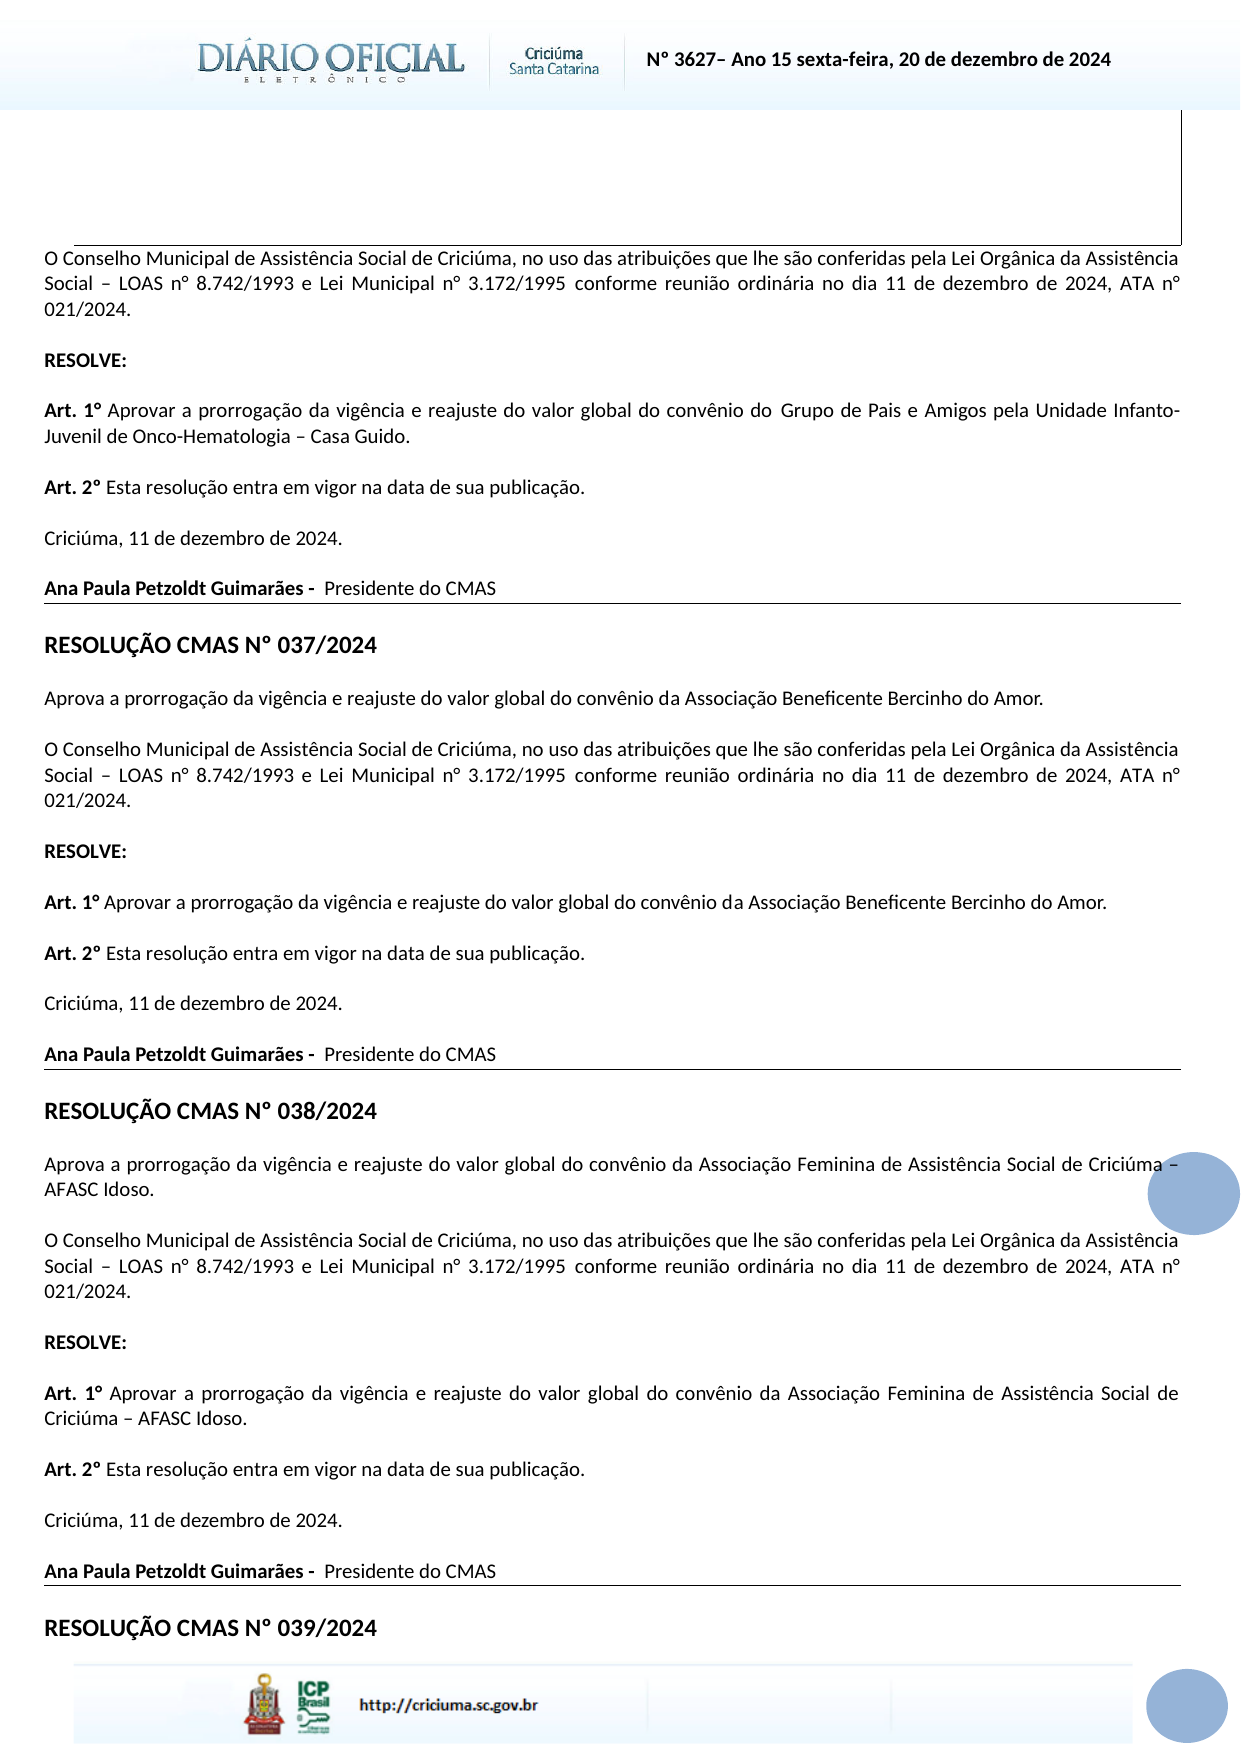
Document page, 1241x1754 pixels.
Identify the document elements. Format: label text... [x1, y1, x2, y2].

text Art. 1° Aprovar a prorrogação da vigência e reajuste do valor global do convênio da Associação Beneficente Bercinho do Amor. [44, 889, 1181, 914]
text Art. 2º Esta resolução entra em vigor na data de sua publicação. [44, 940, 1181, 965]
text RESOLVE: [44, 347, 1181, 372]
text O Conselho Municipal de Assistência Social de Criciúma, no uso das atribuições que lhe são conferidas pela Lei Orgânica da Assistência Social – LOAS n° 8.742/1993 e Lei Municipal n° 3.172/1995 conforme reunião ordinária no dia 11 de dezembro de 2024, ATA n° 021/2024. [44, 736, 1181, 813]
text Art. 1° Aprovar a prorrogação da vigência e reajuste do valor global do convênio do Grupo de Pais e Amigos pela Unidade Infanto-Juvenil de Onco-Hematologia – Casa Guido. [44, 398, 1181, 448]
text RESOLUÇÃO CMAS Nº 037/2024 [44, 629, 1181, 660]
text Criciúma, 11 de dezembro de 2024. [44, 1507, 1181, 1532]
text Aprova a prorrogação da vigência e reajuste do valor global do convênio da Associação Beneficente Bercinho do Amor. [44, 686, 1181, 711]
text Ana Paula Petzoldt Guimarães - Presidente do CMAS [44, 576, 1181, 603]
text Aprova a prorrogação da vigência e reajuste do valor global do convênio da Associação Feminina de Assistência Social de Criciúma – AFASC Idoso. [44, 1151, 1181, 1202]
text Criciúma, 11 de dezembro de 2024. [44, 991, 1181, 1016]
text Art. 1° Aprovar a prorrogação da vigência e reajuste do valor global do convênio da Associação Feminina de Assistência Social de Criciúma – AFASC Idoso. [44, 1380, 1181, 1431]
text Art. 2º Esta resolução entra em vigor na data de sua publicação. [44, 474, 1181, 499]
text RESOLUÇÃO CMAS Nº 038/2024 [44, 1095, 1181, 1126]
text RESOLUÇÃO CMAS Nº 039/2024 [44, 1612, 1181, 1642]
text Art. 2º Esta resolução entra em vigor na data de sua publicação. [44, 1456, 1181, 1482]
text Criciúma, 11 de dezembro de 2024. [44, 525, 1181, 550]
text O Conselho Municipal de Assistência Social de Criciúma, no uso das atribuições que lhe são conferidas pela Lei Orgânica da Assistência Social – LOAS n° 8.742/1993 e Lei Municipal n° 3.172/1995 conforme reunião ordinária no dia 11 de dezembro de 2024, ATA n° 021/2024. [44, 245, 1181, 321]
text RESOLVE: [44, 838, 1181, 863]
text O Conselho Municipal de Assistência Social de Criciúma, no uso das atribuições que lhe são conferidas pela Lei Orgânica da Assistência Social – LOAS n° 8.742/1993 e Lei Municipal n° 3.172/1995 conforme reunião ordinária no dia 11 de dezembro de 2024, ATA n° 021/2024. [44, 1227, 1181, 1304]
text Ana Paula Petzoldt Guimarães - Presidente do CMAS [44, 1558, 1181, 1585]
text RESOLVE: [44, 1329, 1181, 1354]
text Ana Paula Petzoldt Guimarães - Presidente do CMAS [44, 1041, 1181, 1069]
